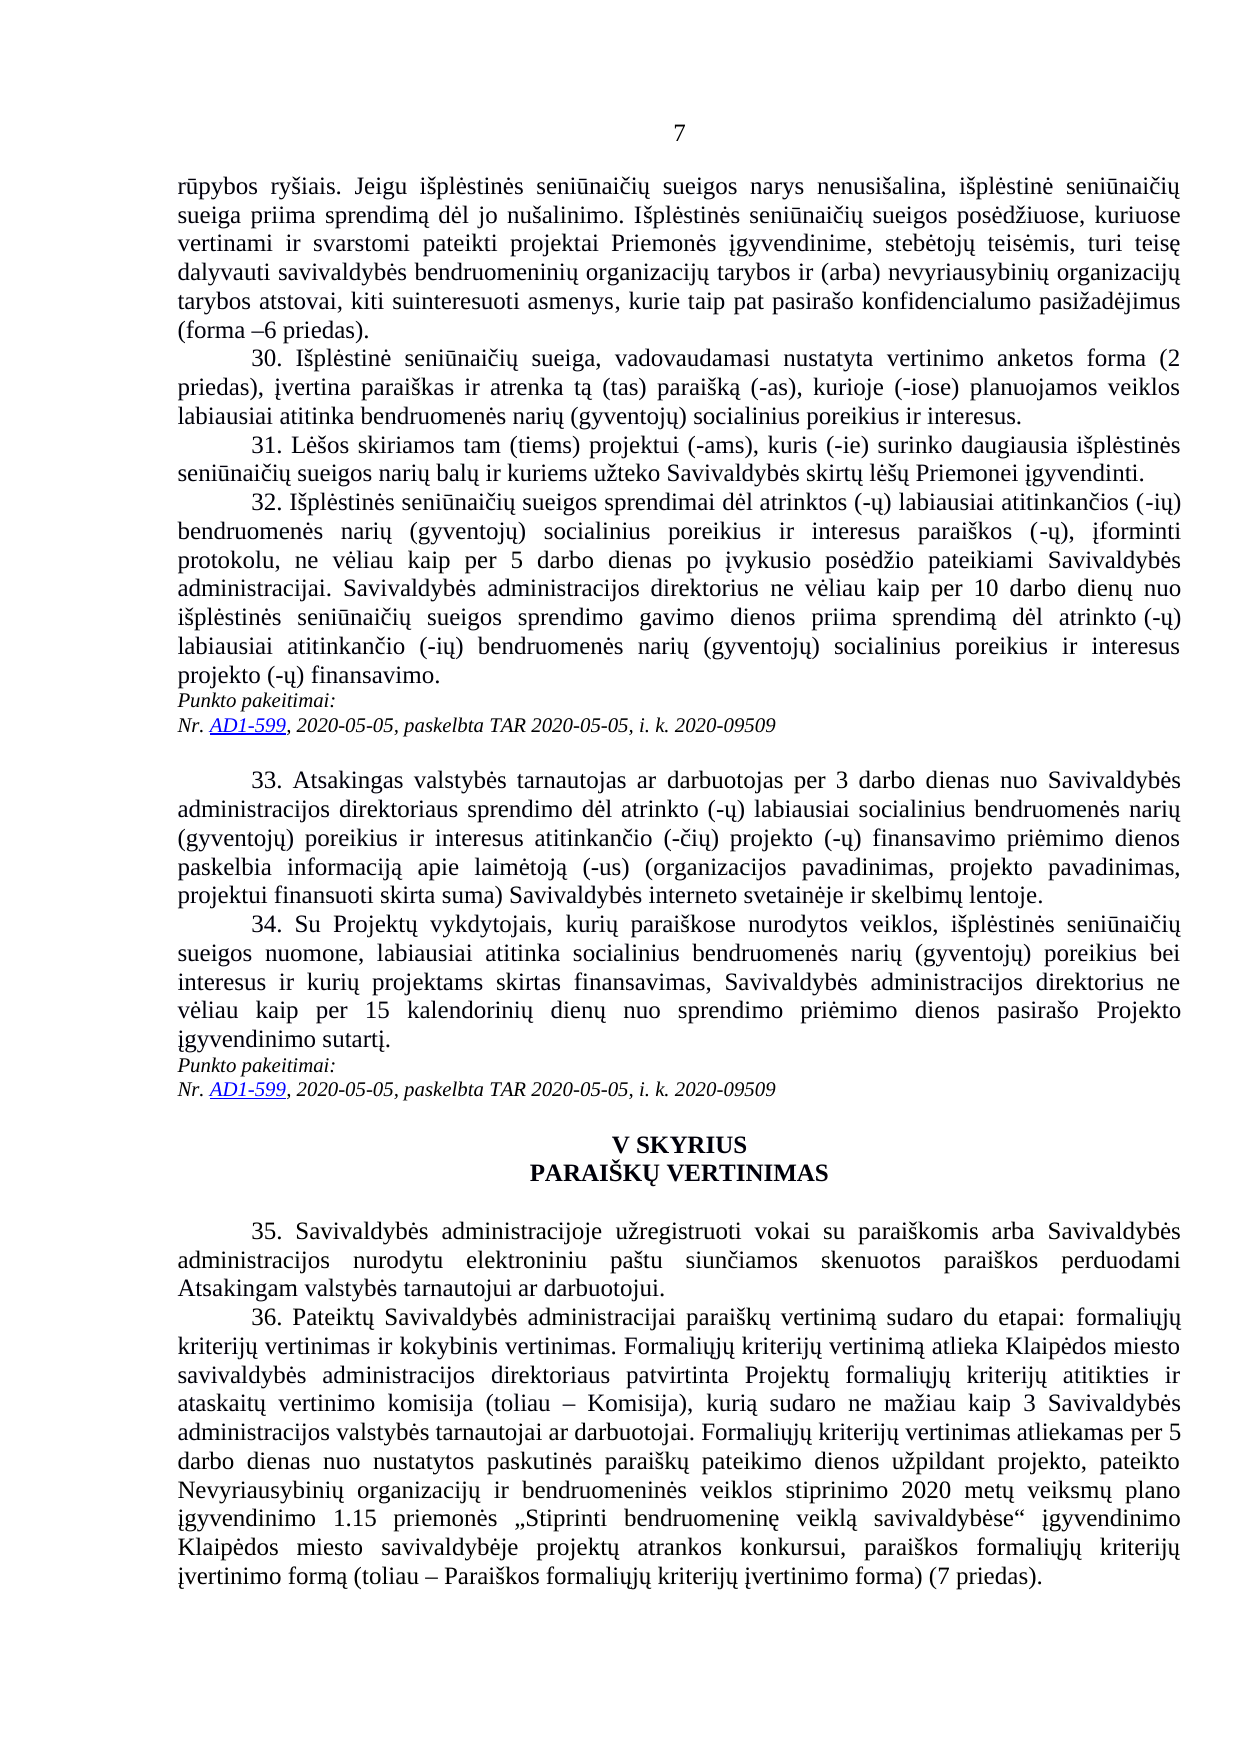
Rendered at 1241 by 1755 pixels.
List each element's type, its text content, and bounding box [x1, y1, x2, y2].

text 36. Pateiktų Savivaldybės administracijai paraiškų vertinimą sudaro du etapai: formaliųjų kriterijų vertinimas ir kokybinis vertinimas. Formaliųjų kriterijų vertinimą atlieka Klaipėdos miesto savivaldybės administracijos direktoriaus patvirtinta Projektų formaliųjų kriterijų atitikties ir ataskaitų vertinimo komisija (toliau – Komisija), kurią sudaro ne mažiau kaip 3 Savivaldybės administracijos valstybės tarnautojai ar darbuotojai. Formaliųjų kriterijų vertinimas atliekamas per 5 darbo dienas nuo nustatytos paskutinės paraiškų pateikimo dienos užpildant projekto, pateikto Nevyriausybinių organizacijų ir bendruomeninės veiklos stiprinimo 2020 metų veiksmų plano įgyvendinimo 1.15 priemonės „Stiprinti bendruomeninę veiklą savivaldybėse“ įgyvendinimo Klaipėdos miesto savivaldybėje projektų atrankos konkursui, paraiškos formaliųjų kriterijų įvertinimo formą (toliau – Paraiškos formaliųjų kriterijų įvertinimo forma) (7 priedas). [177, 1302, 1181, 1590]
text 34. Su Projektų vykdytojais, kurių paraiškose nurodytos veiklos, išplėstinės seniūnaičių sueigos nuomone, labiausiai atitinka socialinius bendruomenės narių (gyventojų) poreikius bei interesus ir kurių projektams skirtas finansavimas, Savivaldybės administracijos direktorius ne vėliau kaip per 15 kalendorinių dienų nuo sprendimo priėmimo dienos pasirašo Projekto įgyvendinimo sutartį. [177, 909, 1181, 1053]
text 32. Išplėstinės seniūnaičių sueigos sprendimai dėl atrinktos (-ų) labiausiai atitinkančios (‑ių) bendruomenės narių (gyventojų) socialinius poreikius ir interesus paraiškos (‑ų), įforminti protokolu, ne vėliau kaip per 5 darbo dienas po įvykusio posėdžio pateikiami Savivaldybės administracijai. Savivaldybės administracijos direktorius ne vėliau kaip per 10 darbo dienų nuo išplėstinės seniūnaičių sueigos sprendimo gavimo dienos priima sprendimą dėl atrinkto (-ų) labiausiai atitinkančio (-ių) bendruomenės narių (gyventojų) socialinius poreikius ir interesus projekto (-ų) finansavimo. [177, 487, 1181, 688]
text 33. Atsakingas valstybės tarnautojas ar darbuotojas per 3 darbo dienas nuo Savivaldybės administracijos direktoriaus sprendimo dėl atrinkto (-ų) labiausiai socialinius bendruomenės narių (gyventojų) poreikius ir interesus atitinkančio (-čių) projekto (-ų) finansavimo priėmimo dienos paskelbia informaciją apie laimėtoją (-us) (organizacijos pavadinimas, projekto pavadinimas, projektui finansuoti skirta suma) Savivaldybės interneto svetainėje ir skelbimų lentoje. [177, 765, 1181, 909]
text Nr. AD1-599, 2020-05-05, paskelbta TAR 2020-05-05, i. k. 2020-09509 [177, 712, 1181, 737]
text 31. Lėšos skiriamos tam (tiems) projektui (-ams), kuris (-ie) surinko daugiausia išplėstinės seniūnaičių sueigos narių balų ir kuriems užteko Savivaldybės skirtų lėšų Priemonei įgyvendinti. [177, 430, 1181, 487]
text PARAIŠKŲ VERTINIMAS [177, 1158, 1181, 1187]
text 35. Savivaldybės administracijoje užregistruoti vokai su paraiškomis arba Savivaldybės administracijos nurodytu elektroniniu paštu siunčiamos skenuotos paraiškos perduodami Atsakingam valstybės tarnautojui ar darbuotojui. [177, 1216, 1181, 1302]
text V SKYRIUS [177, 1130, 1181, 1158]
text Punkto pakeitimai: [177, 688, 1181, 712]
text rūpybos ryšiais. Jeigu išplėstinės seniūnaičių sueigos narys nenusišalina, išplėstinė seniūnaičių sueiga priima sprendimą dėl jo nušalinimo. Išplėstinės seniūnaičių sueigos posėdžiuose, kuriuose vertinami ir svarstomi pateikti projektai Priemonės įgyvendinime, stebėtojų teisėmis, turi teisę dalyvauti savivaldybės bendruomeninių organizacijų tarybos ir (arba) nevyriausybinių organizacijų tarybos atstovai, kiti suinteresuoti asmenys, kurie taip pat pasirašo konfidencialumo pasižadėjimus (forma –6 priedas). [177, 171, 1181, 343]
text 30. Išplėstinė seniūnaičių sueiga, vadovaudamasi nustatyta vertinimo anketos forma (2 priedas), įvertina paraiškas ir atrenka tą (tas) paraišką (-as), kurioje (-iose) planuojamos veiklos labiausiai atitinka bendruomenės narių (gyventojų) socialinius poreikius ir interesus. [177, 343, 1181, 430]
text Punkto pakeitimai: [177, 1053, 1181, 1077]
text Nr. AD1-599, 2020-05-05, paskelbta TAR 2020-05-05, i. k. 2020-09509 [177, 1077, 1181, 1101]
